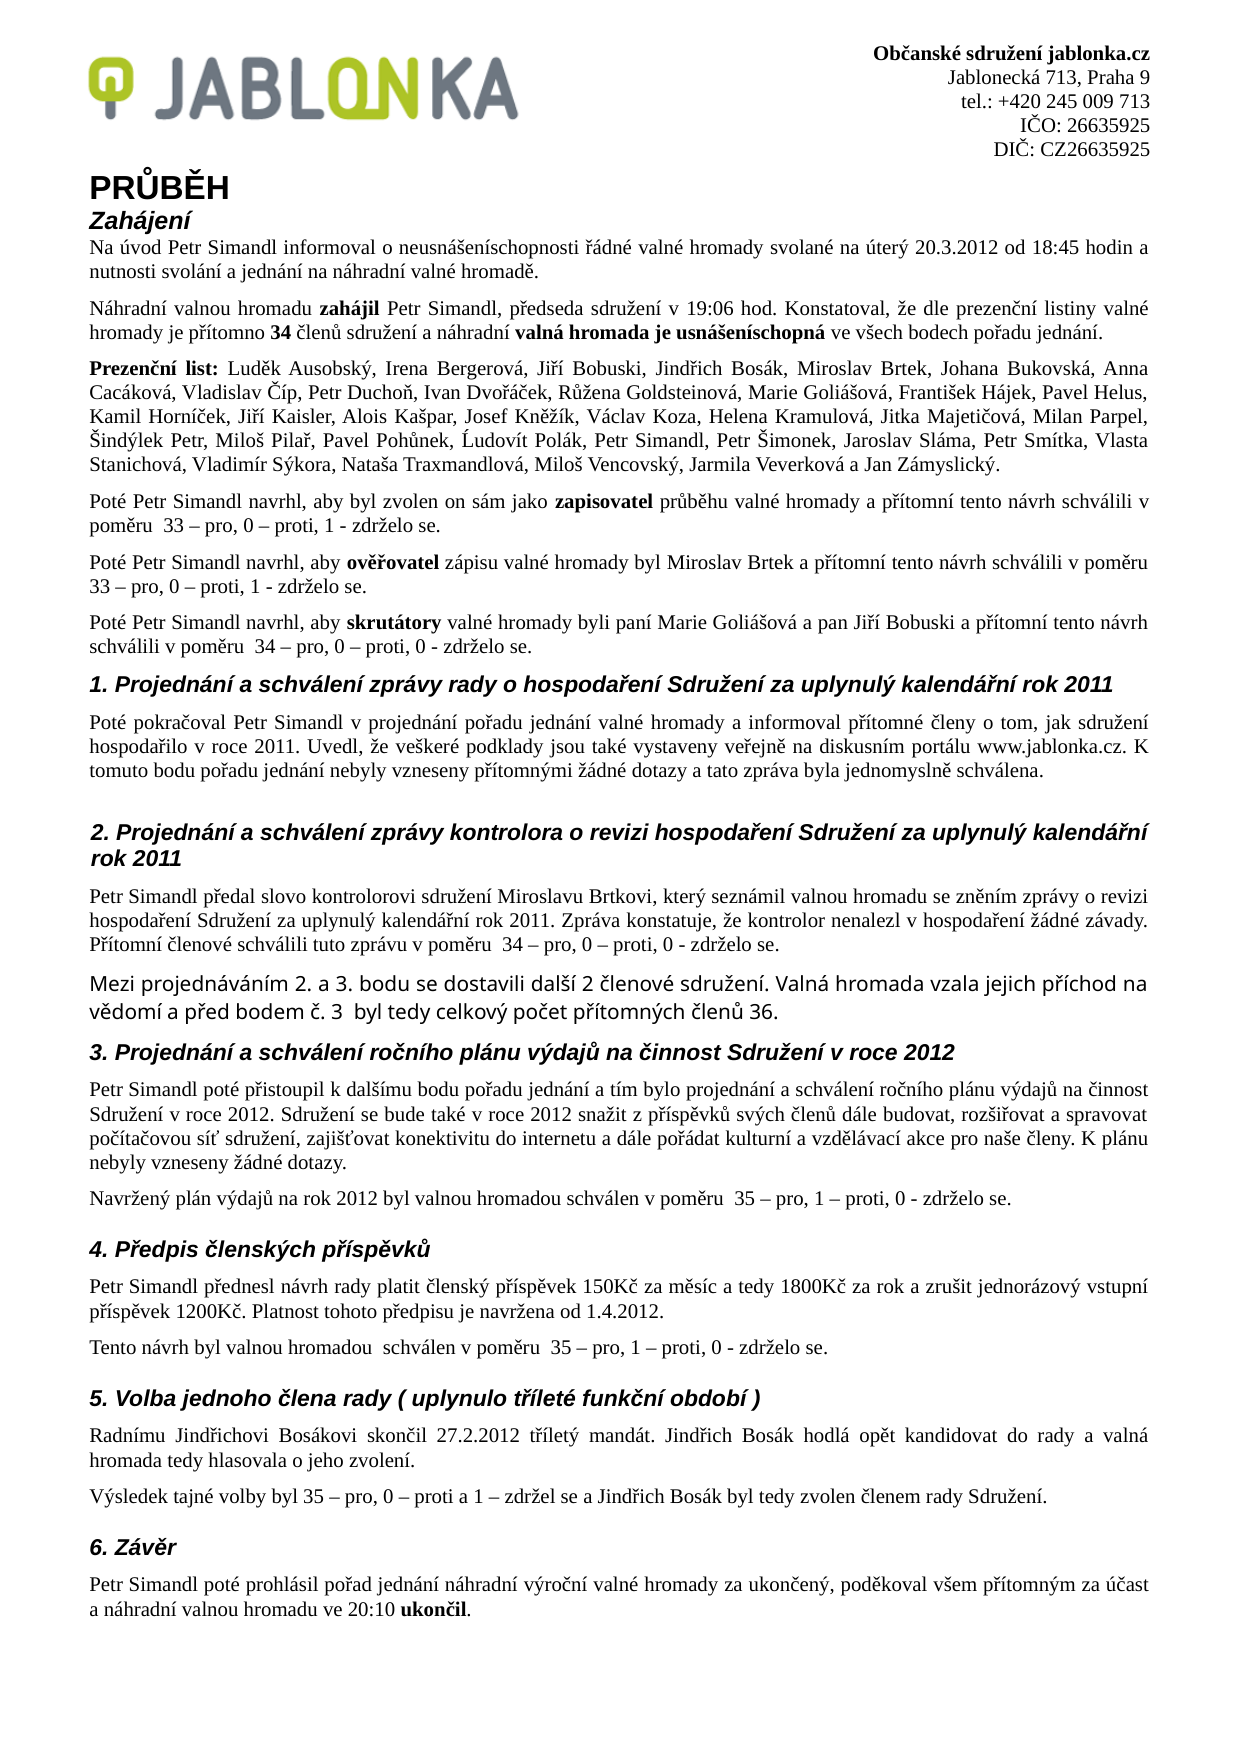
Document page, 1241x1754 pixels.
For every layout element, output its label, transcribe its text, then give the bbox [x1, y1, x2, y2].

text Výsledek tajné volby byl 35 – pro, 0 – proti a 1 – zdržel se a Jindřich Bosák byl tedy zvolen členem rady Sdružení. [89, 1484, 1150, 1508]
subtitle 4. Předpis členských příspěvků [89, 1236, 1150, 1262]
subtitle 2. Projednání a schválení zprávy kontrolora o revizi hospodaření Sdružení za uplynulý kalendářní rok 2011 [91, 819, 1150, 872]
text PRŮBĚH [89, 168, 1150, 206]
text Petr Simandl poté přistoupil k dalšímu bodu pořadu jednání a tím bylo projednání a schválení ročního plánu výdajů na činnost Sdružení v roce 2012. Sdružení se bude také v roce 2012 snažit z příspěvků svých členů dále budovat, rozšiřovat a spravovat počítačovou síť sdružení, zajišťovat konektivitu do internetu a dále pořádat kulturní a vzdělávací akce pro naše členy. K plánu nebyly vzneseny žádné dotazy. [89, 1077, 1150, 1174]
text Poté Petr Simandl navrhl, aby byl zvolen on sám jako zapisovatel průběhu valné hromady a přítomní tento návrh schválili v poměru 33 – pro, 0 – proti, 1 - zdrželo se. [89, 489, 1150, 537]
subtitle 5. Volba jednoho člena rady ( uplynulo tříleté funkční období ) [89, 1385, 1150, 1411]
text Poté Petr Simandl navrhl, aby skrutátory valné hromady byli paní Marie Goliášová a pan Jiří Bobuski a přítomní tento návrh schválili v poměru 34 – pro, 0 – proti, 0 - zdrželo se. [89, 610, 1150, 658]
text Petr Simandl poté prohlásil pořad jednání náhradní výroční valné hromady za ukončený, poděkoval všem přítomným za účast a náhradní valnou hromadu ve 20:10 ukončil. [89, 1572, 1150, 1621]
text Radnímu Jindřichovi Bosákovi skončil 27.2.2012 tříletý mandát. Jindřich Bosák hodlá opět kandidovat do rady a valná hromada tedy hlasovala o jeho zvolení. [89, 1423, 1150, 1472]
text Poté Petr Simandl navrhl, aby ověřovatel zápisu valné hromady byl Miroslav Brtek a přítomní tento návrh schválili v poměru 33 – pro, 0 – proti, 1 - zdrželo se. [89, 549, 1150, 598]
text Zahájení [89, 206, 1150, 235]
subtitle 3. Projednání a schválení ročního plánu výdajů na činnost Sdružení v roce 2012 [89, 1039, 1150, 1065]
text Mezi projednáváním 2. a 3. bodu se dostavili další 2 členové sdružení. Valná hromada vzala jejich příchod na vědomí a před bodem č. 3 byl tedy celkový počet přítomných členů 36. [89, 969, 1150, 1026]
text Prezenční list: Luděk Ausobský, Irena Bergerová, Jiří Bobuski, Jindřich Bosák, Miroslav Brtek, Johana Bukovská, Anna Cacáková, Vladislav Číp, Petr Duchoň, Ivan Dvořáček, Růžena Goldsteinová, Marie Goliášová, František Hájek, Pavel Helus, Kamil Horníček, Jiří Kaisler, Alois Kašpar, Josef Kněžík, Václav Koza, Helena Kramulová, Jitka Majetičová, Milan Parpel, Šindýlek Petr, Miloš Pilař, Pavel Pohůnek, Ĺudovít Polák, Petr Simandl, Petr Šimonek, Jaroslav Sláma, Petr Smítka, Vlasta Stanichová, Vladimír Sýkora, Nataša Traxmandlová, Miloš Vencovský, Jarmila Veverková a Jan Zámyslický. [89, 356, 1150, 476]
text Poté pokračoval Petr Simandl v projednání pořadu jednání valné hromady a informoval přítomné členy o tom, jak sdružení hospodařilo v roce 2011. Uvedl, že veškeré podklady jsou také vystaveny veřejně na diskusním portálu www.jablonka.cz. K tomuto bodu pořadu jednání nebyly vzneseny přítomnými žádné dotazy a tato zpráva byla jednomyslně schválena. [89, 710, 1150, 782]
text 1. Projednání a schválení zprávy rady o hospodaření Sdružení za uplynulý kalendářní rok 2011 [89, 671, 1150, 697]
text Náhradní valnou hromadu zahájil Petr Simandl, předseda sdružení v 19:06 hod. Konstatoval, že dle prezenční listiny valné hromady je přítomno 34 členů sdružení a náhradní valná hromada je usnášeníschopná ve všech bodech pořadu jednání. [89, 296, 1150, 344]
text Navržený plán výdajů na rok 2012 byl valnou hromadou schválen v poměru 35 – pro, 1 – proti, 0 - zdrželo se. [89, 1186, 1150, 1210]
text Na úvod Petr Simandl informoval o neusnášeníschopnosti řádné valné hromady svolané na úterý 20.3.2012 od 18:45 hodin a nutnosti svolání a jednání na náhradní valné hromadě. [89, 235, 1150, 283]
text Petr Simandl předal slovo kontrolorovi sdružení Miroslavu Brtkovi, který seznámil valnou hromadu se zněním zprávy o revizi hospodaření Sdružení za uplynulý kalendářní rok 2011. Zpráva konstatuje, že kontrolor nenalezl v hospodaření žádné závady. Přítomní členové schválili tuto zprávu v poměru 34 – pro, 0 – proti, 0 - zdrželo se. [89, 884, 1150, 956]
text Tento návrh byl valnou hromadou schválen v poměru 35 – pro, 1 – proti, 0 - zdrželo se. [89, 1335, 1150, 1359]
subtitle 6. Závěr [89, 1534, 1150, 1560]
text Petr Simandl přednesl návrh rady platit členský příspěvek 150Kč za měsíc a tedy 1800Kč za rok a zrušit jednorázový vstupní příspěvek 1200Kč. Platnost tohoto předpisu je navržena od 1.4.2012. [89, 1274, 1150, 1323]
